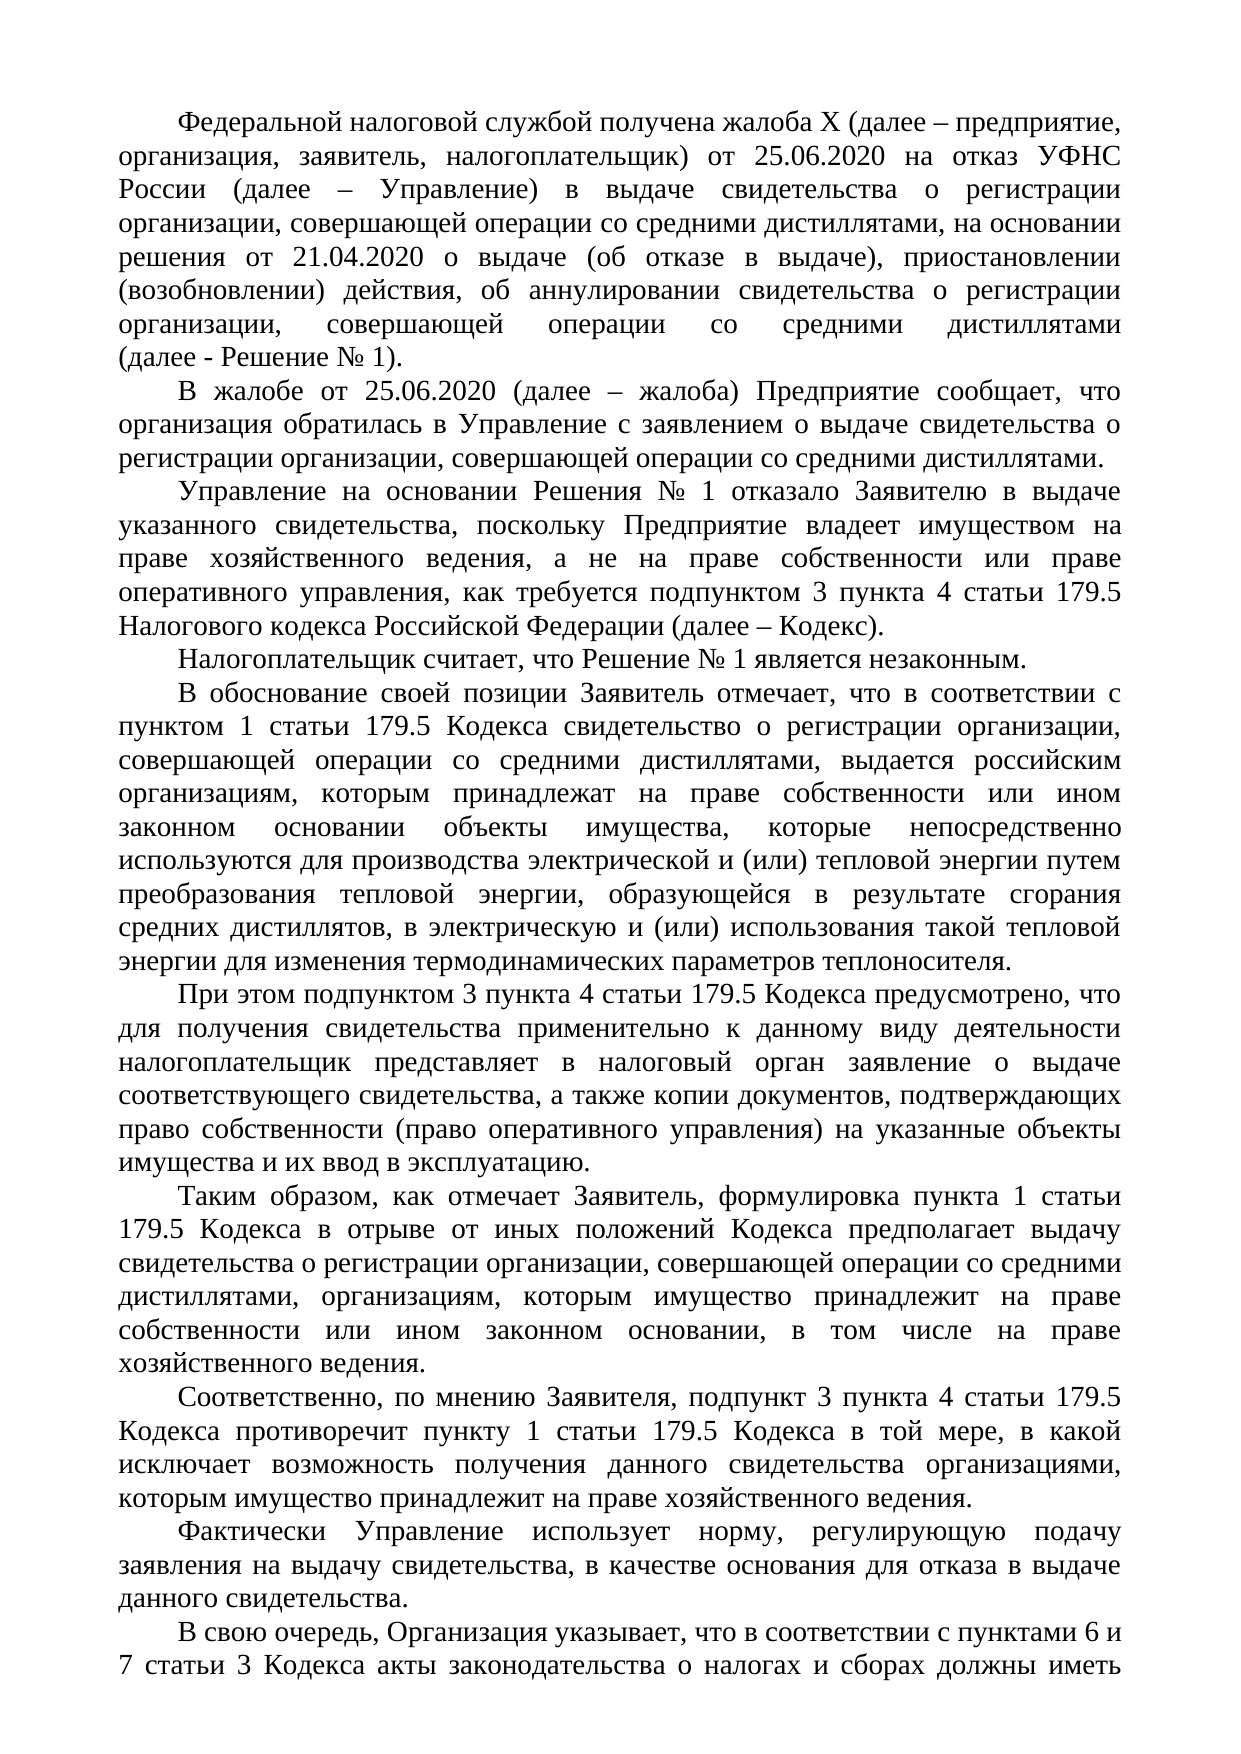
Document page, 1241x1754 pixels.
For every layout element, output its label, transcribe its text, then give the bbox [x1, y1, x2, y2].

text При этом подпунктом 3 пункта 4 статьи 179.5 Кодекса предусмотрено, что для получения свидетельства применительно к данному виду деятельности налогоплательщик представляет в налоговый орган заявление о выдаче соответствующего свидетельства, а также копии документов, подтверждающих право собственности (право оперативного управления) на указанные объекты имущества и их ввод в эксплуатацию. [118, 977, 1122, 1178]
text Управление на основании Решения № 1 отказало Заявителю в выдаче указанного свидетельства, поскольку Предприятие владеет имуществом на праве хозяйственного ведения, а не на праве собственности или праве оперативного управления, как требуется подпунктом 3 пункта 4 статьи 179.5 Налогового кодекса Российской Федерации (далее – Кодекс). [118, 473, 1122, 641]
text В свою очередь, Организация указывает, что в соответствии с пунктами 6 и 7 статьи 3 Кодекса акты законодательства о налогах и сборах должны иметь [118, 1614, 1122, 1681]
text В жалобе от 25.06.2020 (далее – жалоба) Предприятие сообщает, что организация обратилась в Управление с заявлением о выдаче свидетельства о регистрации организации, совершающей операции со средними дистиллятами. [118, 373, 1122, 473]
text В обоснование своей позиции Заявитель отмечает, что в соответствии с пунктом 1 статьи 179.5 Кодекса свидетельство о регистрации организации, совершающей операции со средними дистиллятами, выдается российским организациям, которым принадлежат на праве собственности или ином законном основании объекты имущества, которые непосредственно используются для производства электрической и (или) тепловой энергии путем преобразования тепловой энергии, образующейся в результате сгорания средних дистиллятов, в электрическую и (или) использования такой тепловой энергии для изменения термодинамических параметров теплоносителя. [118, 675, 1122, 977]
text Соответственно, по мнению Заявителя, подпункт 3 пункта 4 статьи 179.5 Кодекса противоречит пункту 1 статьи 179.5 Кодекса в той мере, в какой исключает возможность получения данного свидетельства организациями, которым имущество принадлежит на праве хозяйственного ведения. [118, 1379, 1122, 1513]
text Фактически Управление использует норму, регулирующую подачу заявления на выдачу свидетельства, в качестве основания для отказа в выдаче данного свидетельства. [118, 1513, 1122, 1614]
text Налогоплательщик считает, что Решение № 1 является незаконным. [118, 641, 1122, 675]
text Федеральной налоговой службой получена жалоба Х (далее – предприятие, организация, заявитель, налогоплательщик) от 25.06.2020 на отказ УФНС России (далее – Управление) в выдаче свидетельства о регистрации организации, совершающей операции со средними дистиллятами, на основании решения от 21.04.2020 о выдаче (об отказе в выдаче), приостановлении (возобновлении) действия, об аннулировании свидетельства о регистрации организации, совершающей операции со средними дистиллятами (далее - Решение № 1). [118, 104, 1122, 373]
text Таким образом, как отмечает Заявитель, формулировка пункта 1 статьи 179.5 Кодекса в отрыве от иных положений Кодекса предполагает выдачу свидетельства о регистрации организации, совершающей операции со средними дистиллятами, организациям, которым имущество принадлежит на праве собственности или ином законном основании, в том числе на праве хозяйственного ведения. [118, 1178, 1122, 1379]
